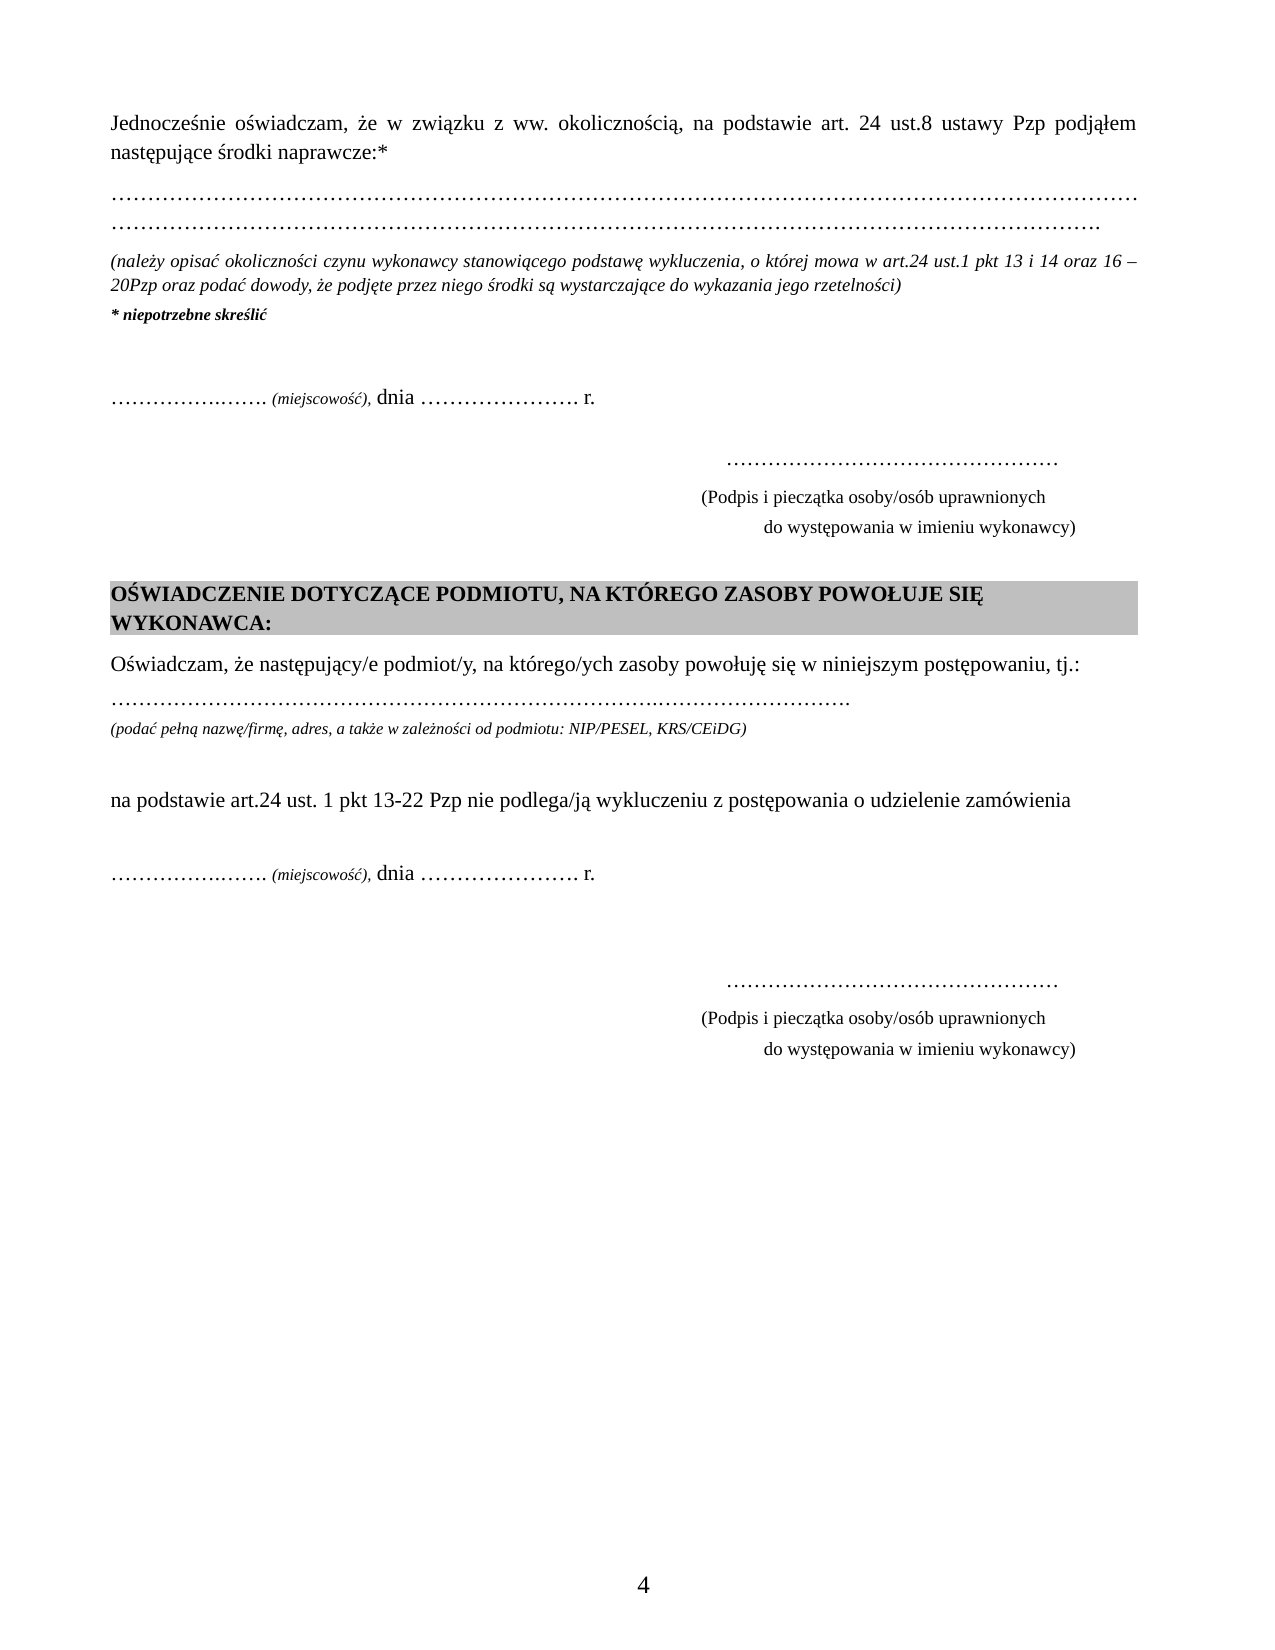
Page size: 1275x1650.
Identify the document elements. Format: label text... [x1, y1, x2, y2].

text Jednocześnie oświadczam, że w związku z ww. okolicznością, na podstawie art. 24 ust.8 ustawy Pzp podjąłem następujące środki naprawcze:* [110, 110, 1138, 164]
text ……………………………………………………………………………………………………………………………………………………………………………………………………………………………………………………. [110, 180, 1138, 234]
text Oświadczam, że następujący/e podmiot/y, na którego/ych zasoby powołuję się w niniejszym postępowaniu, tj.: [110, 651, 1138, 676]
text …………………………………………………………………….………………………. [110, 685, 1138, 709]
text OŚWIADCZENIE DOTYCZĄCE PODMIOTU, NA KTÓREGO ZASOBY POWOŁUJE SIĘ WYKONAWCA: [110, 581, 1138, 635]
text ………………………………………… [147, 940, 1138, 992]
text na podstawie art.24 ust. 1 pkt 13-22 Pzp nie podlega/ją wykluczeniu z postępowania o udzielenie zamówienia [110, 787, 1138, 812]
text ………………………………………… [147, 418, 1138, 470]
text …………….……. (miejscowość), dnia …………………. r. [110, 384, 1138, 409]
text …………….……. (miejscowość), dnia …………………. r. [110, 860, 1138, 886]
text do występowania w imieniu wykonawcy) [544, 1038, 1138, 1059]
text (Podpis i pieczątka osoby/osób uprawnionych [147, 486, 1138, 507]
text (należy opisać okoliczności czynu wykonawcy stanowiącego podstawę wykluczenia, o której mowa w art.24 ust.1 pkt 13 i 14 oraz 16 – 20Pzp oraz podać dowody, że podjęte przez niego środki są wystarczające do wykazania jego rzetelności) [110, 249, 1138, 296]
text (podać pełną nazwę/firmę, adres, a także w zależności od podmiotu: NIP/PESEL, KRS/CEiDG) [110, 719, 1138, 738]
text * niepotrzebne skreślić [110, 305, 1138, 324]
text (Podpis i pieczątka osoby/osób uprawnionych [147, 1007, 1138, 1029]
text do występowania w imieniu wykonawcy) [544, 516, 1138, 538]
